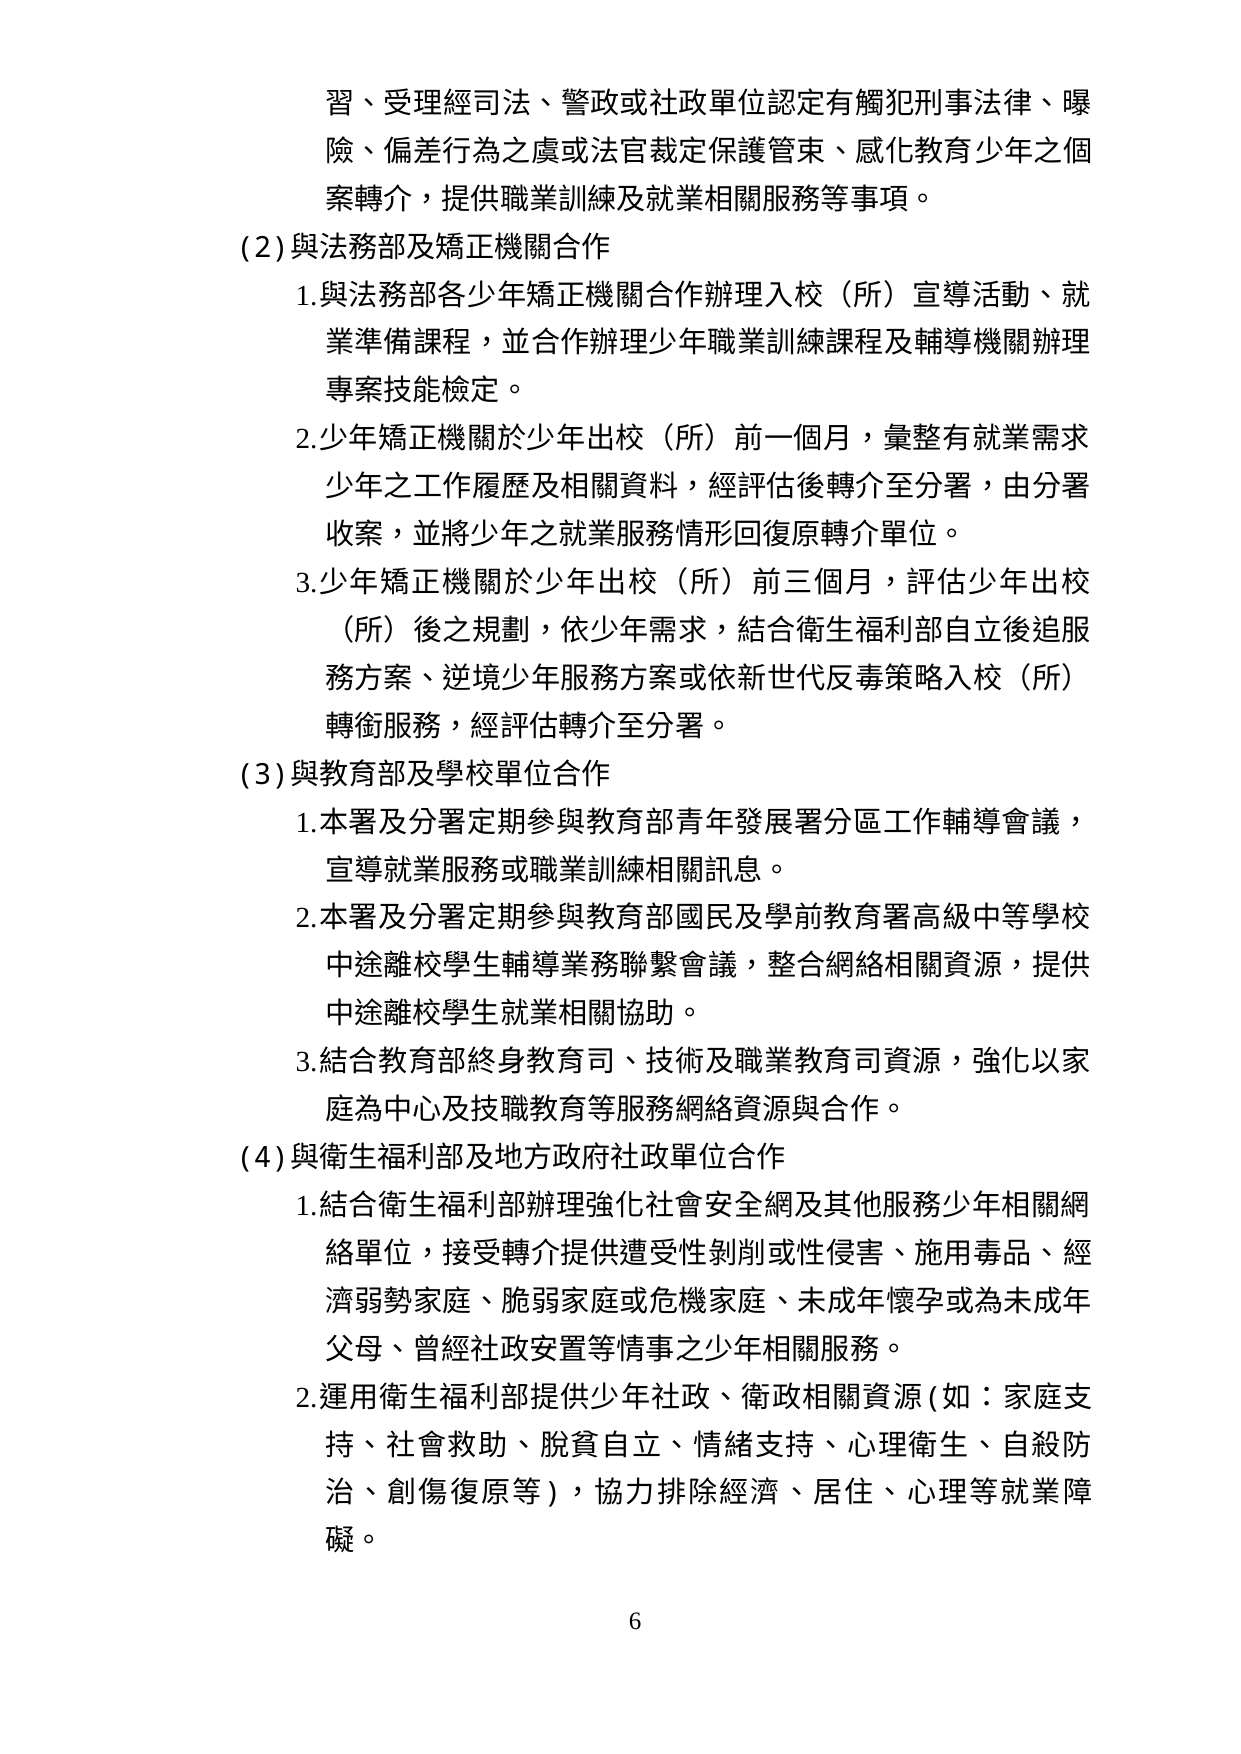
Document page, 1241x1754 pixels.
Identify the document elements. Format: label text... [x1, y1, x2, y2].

list 少年矯正機關於少年出校（所）前三個月，評估少年出校（所）後之規劃，依少年需求，結合衛生福利部自立後追服務方案、逆境少年服務方案或依新世代反毒策略入校（所）轉銜服務，經評估轉介至分署。 [295, 554, 1092, 746]
list 本署及分署定期參與教育部青年發展署分區工作輔導會議，宣導就業服務或職業訓練相關訊息。 [295, 794, 1092, 889]
list 少年矯正機關於少年出校（所）前一個月，彙整有就業需求少年之工作履歷及相關資料，經評估後轉介至分署，由分署收案，並將少年之就業服務情形回復原轉介單位。 [295, 410, 1092, 554]
list 與教育部及學校單位合作 [236, 746, 1092, 794]
list 結合衛生福利部辦理強化社會安全網及其他服務少年相關網絡單位，接受轉介提供遭受性剝削或性侵害、施用毒品、經濟弱勢家庭、脆弱家庭或危機家庭、未成年懷孕或為未成年父母、曾經社政安置等情事之少年相關服務。 [295, 1177, 1092, 1369]
list 與法務部各少年矯正機關合作辦理入校（所）宣導活動、就業準備課程，並合作辦理少年職業訓練課程及輔導機關辦理專案技能檢定。 [295, 267, 1092, 410]
list 運用衛生福利部提供少年社政、衛政相關資源(如：家庭支持、社會救助、脫貧自立、情緒支持、心理衛生、自殺防治、創傷復原等)，協力排除經濟、居住、心理等就業障礙。 [295, 1369, 1092, 1560]
list 與衛生福利部及地方政府社政單位合作 [236, 1129, 1092, 1177]
list 結合教育部終身教育司、技術及職業教育司資源，強化以家庭為中心及技職教育等服務網絡資源與合作。 [295, 1033, 1092, 1129]
list 本署及分署定期參與教育部國民及學前教育署高級中等學校中途離校學生輔導業務聯繫會議，整合網絡相關資源，提供中途離校學生就業相關協助。 [295, 889, 1092, 1033]
list 習、受理經司法、警政或社政單位認定有觸犯刑事法律、曝險、偏差行為之虞或法官裁定保護管束、感化教育少年之個案轉介，提供職業訓練及就業相關服務等事項。 [295, 75, 1092, 219]
list 與法務部及矯正機關合作 [236, 219, 1092, 267]
